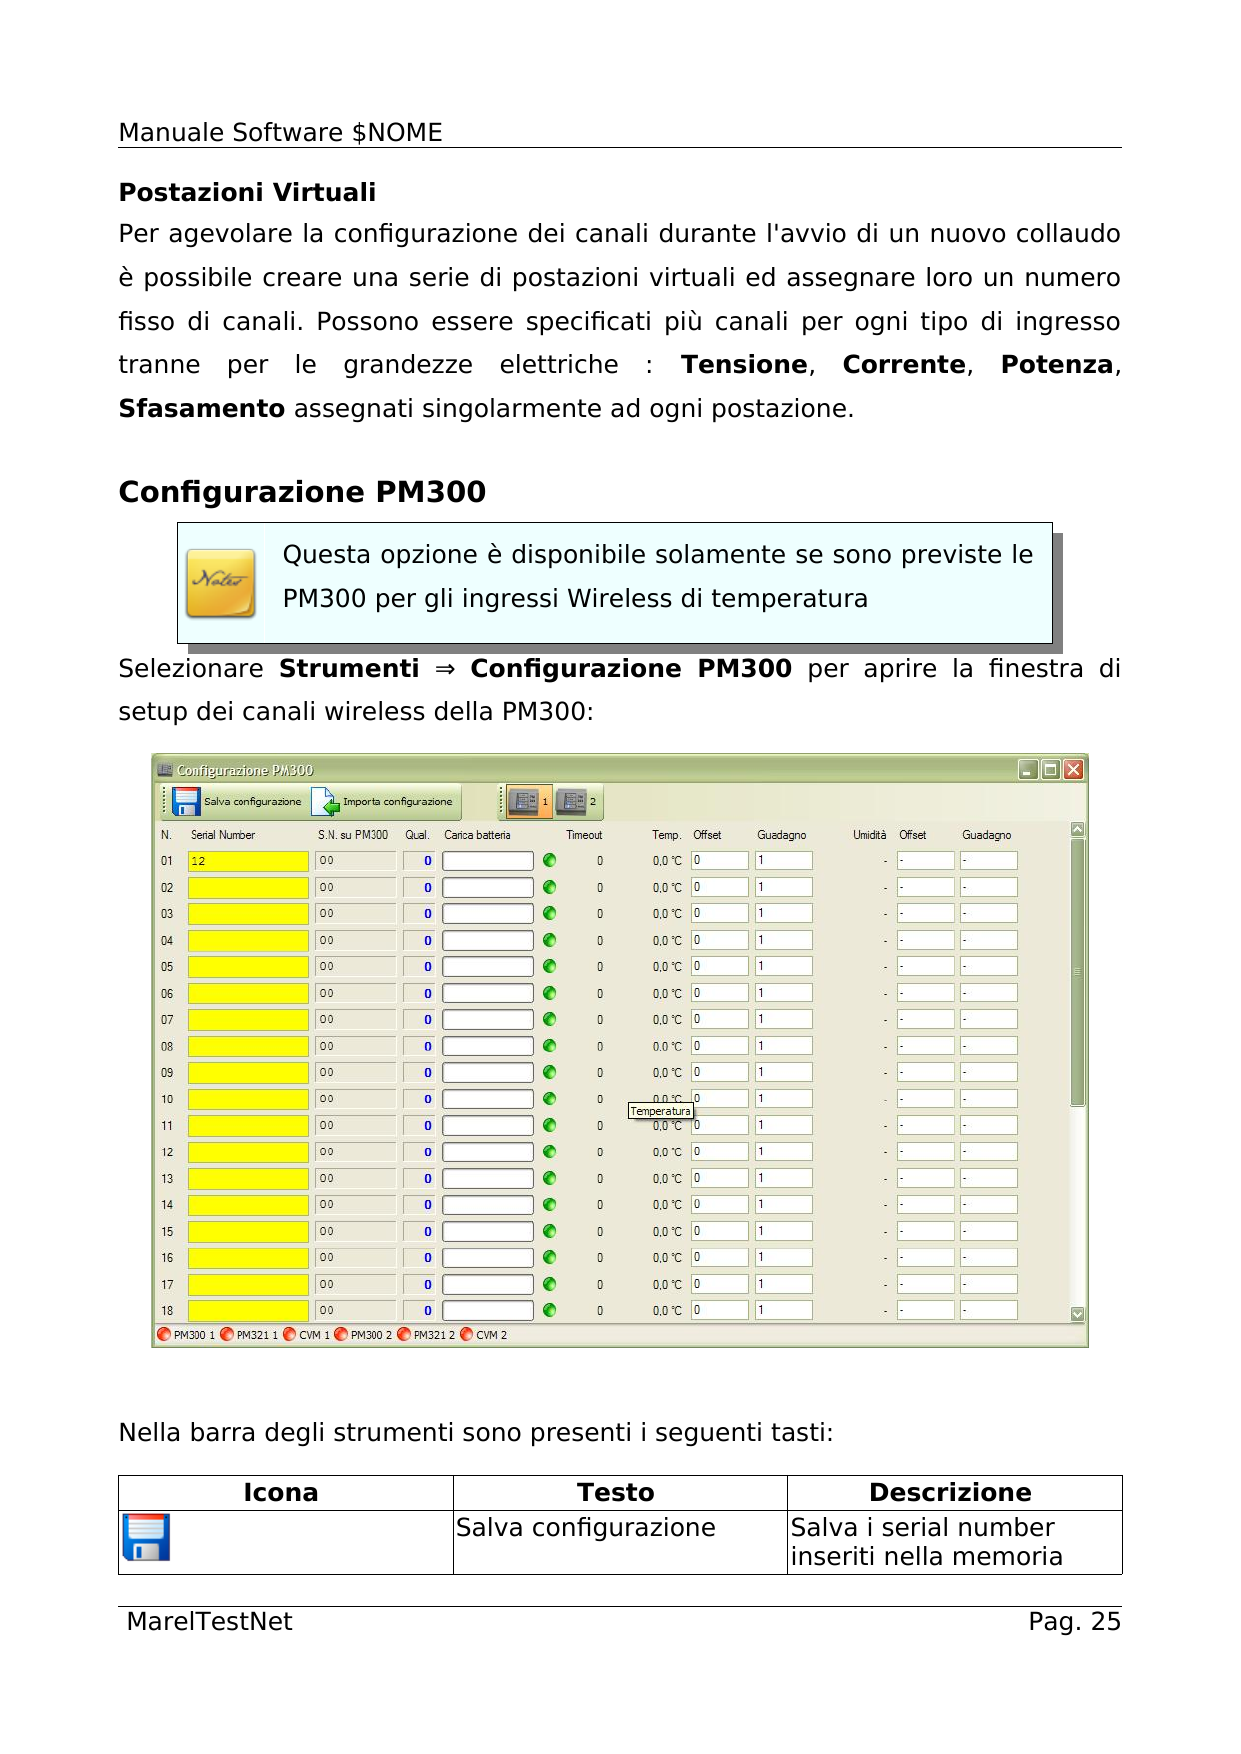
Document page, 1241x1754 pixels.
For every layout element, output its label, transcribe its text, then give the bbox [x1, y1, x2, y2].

table_header [178, 523, 264, 643]
table_cell Salva configurazione [454, 1511, 787, 1574]
table_header Descrizione [788, 1476, 1122, 1510]
subtitle Postazioni Virtuali [118, 178, 1122, 207]
text Nella barra degli strumenti sono presenti i seguenti tasti: [118, 1418, 1122, 1448]
table_cell [119, 1511, 453, 1574]
table_header Testo [454, 1476, 787, 1510]
text Per agevolare la configurazione dei canali durante l'avvio di un nuovo collaudo è possibile creare una serie di postazioni virtuali ed assegnare loro un numero fisso di canali. Possono essere specificati più canali per ogni tipo di ingresso tranne per le grandezze elettriche : Tensione, Corrente, Potenza, Sfasamento assegnati singolarmente ad ogni postazione. [118, 219, 1122, 424]
picture [121, 1512, 172, 1563]
table_header Questa opzione è disponibile solamente se sono previste le PM300 per gli ingressi Wireless di temperatura [265, 523, 1052, 643]
picture [151, 753, 1089, 1348]
picture [183, 545, 259, 621]
text Selezionare Strumenti ⇒ Configurazione PM300 per aprire la finestra di setup dei canali wireless della PM300: [118, 654, 1122, 727]
subtitle Configurazione PM300 [118, 476, 1122, 510]
table_cell Salva i serial number inseriti nella memoria [788, 1511, 1122, 1574]
table_header Icona [119, 1476, 453, 1510]
